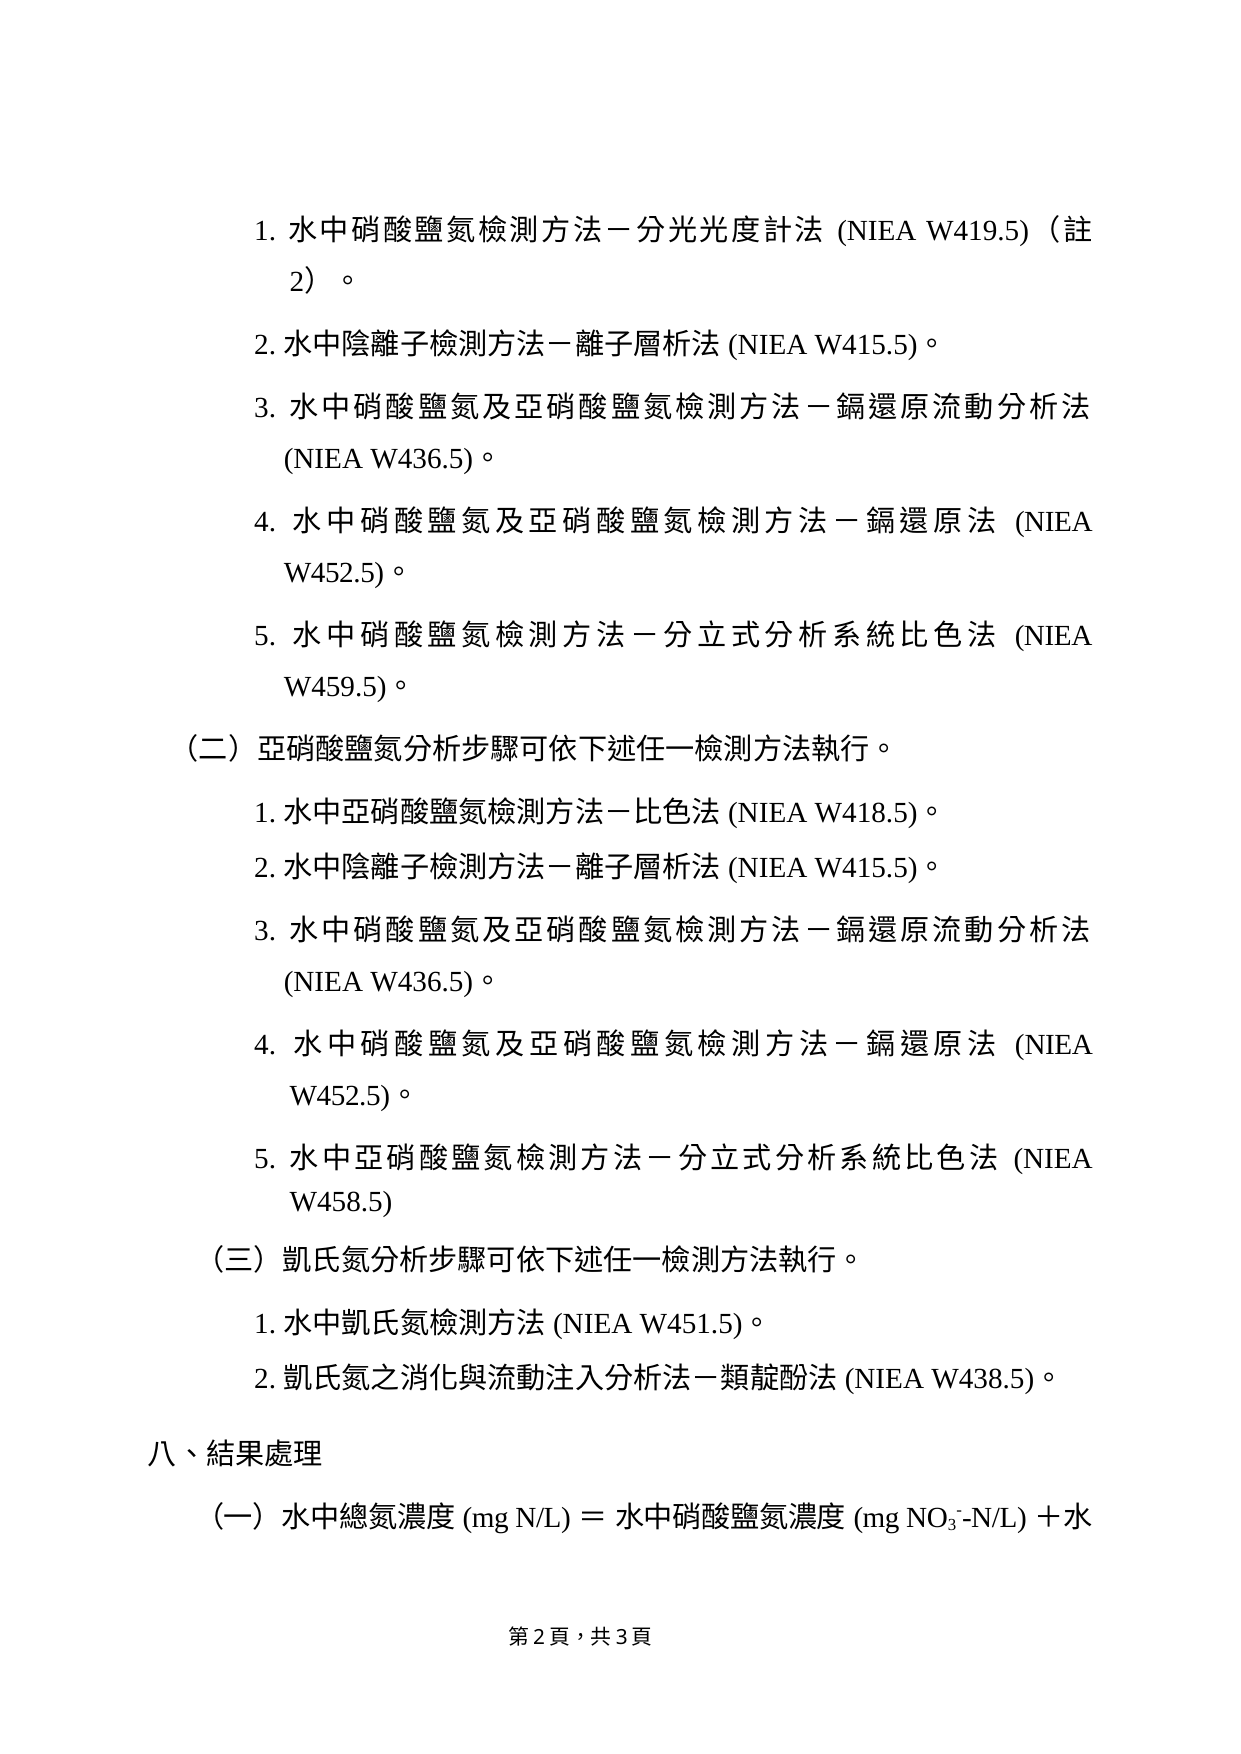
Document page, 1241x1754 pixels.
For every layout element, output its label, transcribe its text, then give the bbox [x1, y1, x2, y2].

list 水中亞硝酸鹽氮檢測方法－比色法 (NIEA W418.5)。 [254, 789, 1093, 831]
text （一）水中總氮濃度 (mg N/L) ＝ 水中硝酸鹽氮濃度 (mg NO3--N/L) ＋水 [195, 1493, 1093, 1536]
list 凱氏氮之消化與流動注入分析法－類靛酚法 (NIEA W438.5)。 [254, 1354, 1093, 1397]
list 水中硝酸鹽氮檢測方法－分光光度計法 (NIEA W419.5)（註2）。 [254, 207, 1093, 300]
list 水中硝酸鹽氮及亞硝酸鹽氮檢測方法－鎘還原流動分析法 (NIEA W436.5)。 [254, 907, 1093, 1000]
list 水中硝酸鹽氮及亞硝酸鹽氮檢測方法－鎘還原法 (NIEA W452.5)。 [254, 498, 1093, 591]
list 水中亞硝酸鹽氮檢測方法－分立式分析系統比色法 (NIEA W458.5) [254, 1135, 1093, 1217]
text （二）亞硝酸鹽氮分析步驟可依下述任一檢測方法執行。 [148, 726, 1093, 768]
text 八、結果處理 [148, 1430, 1093, 1473]
list 水中陰離子檢測方法－離子層析法 (NIEA W415.5)。 [254, 844, 1093, 886]
text （三）凱氏氮分析步驟可依下述任一檢測方法執行。 [195, 1237, 1093, 1279]
list 水中陰離子檢測方法－離子層析法 (NIEA W415.5)。 [254, 321, 1093, 363]
list 水中硝酸鹽氮檢測方法－分立式分析系統比色法 (NIEA W459.5)。 [254, 612, 1093, 705]
list 水中硝酸鹽氮及亞硝酸鹽氮檢測方法－鎘還原法 (NIEA W452.5)。 [254, 1021, 1093, 1114]
list 水中硝酸鹽氮及亞硝酸鹽氮檢測方法－鎘還原流動分析法 (NIEA W436.5)。 [254, 384, 1093, 477]
list 水中凱氏氮檢測方法 (NIEA W451.5)。 [254, 1300, 1093, 1342]
